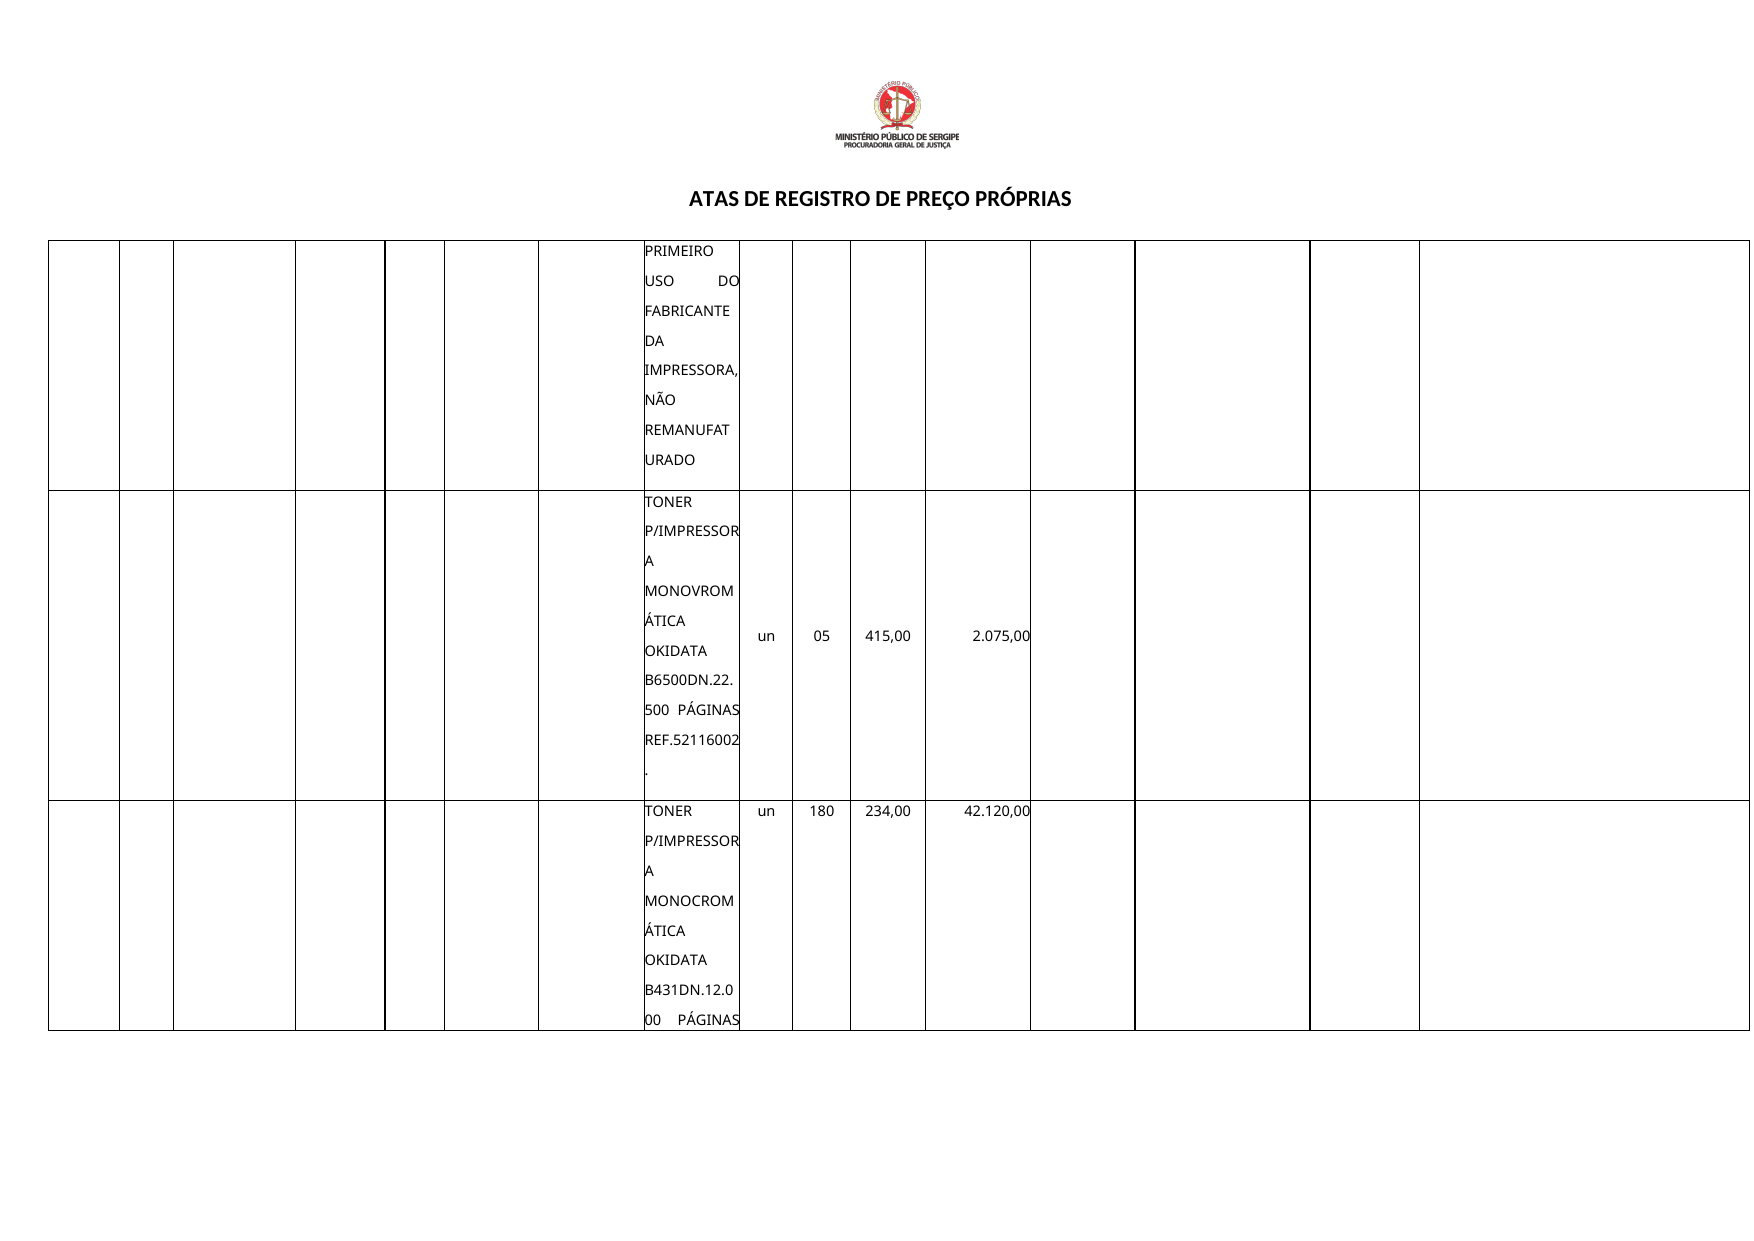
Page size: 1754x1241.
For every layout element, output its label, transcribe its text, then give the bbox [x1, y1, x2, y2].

table_cell 05 [793, 491, 850, 800]
table_cell [296, 801, 384, 1030]
table_cell primeiro uso do fabricante da impressora, não remanufaturado [645, 241, 739, 490]
table_cell 234,00 [851, 801, 925, 1030]
table_cell [1031, 801, 1134, 1030]
table_cell [445, 241, 538, 490]
table_cell [49, 241, 119, 490]
table_cell [386, 491, 444, 800]
table_cell TONER P/IMPRESSORA MONOVROMÁTICA OKIDATA B6500DN.22.500 PÁGINAS REF.52116002. [645, 491, 739, 800]
table_cell [1420, 801, 1749, 1030]
table_cell [793, 241, 850, 490]
table_cell TONER P/IMPRESSORA MONOCROMÁTICA OKIDATA B431DN.12.000 PÁGINAS [645, 801, 739, 1030]
table_cell un [740, 801, 792, 1030]
table_cell [386, 801, 444, 1030]
table_cell [1031, 241, 1134, 490]
table_cell [445, 801, 538, 1030]
table_cell [539, 801, 644, 1030]
table_cell [120, 241, 173, 490]
table_cell 2.075,00 [926, 491, 1030, 800]
table_cell [740, 241, 792, 490]
table_cell [1136, 241, 1309, 490]
table_cell [174, 801, 295, 1030]
table_cell [1136, 491, 1309, 800]
table_cell [539, 491, 644, 800]
table_cell [539, 241, 644, 490]
table_cell [174, 491, 295, 800]
table_cell un [740, 491, 792, 800]
table_cell [120, 801, 173, 1030]
table_cell [1311, 801, 1419, 1030]
table_cell [1031, 491, 1134, 800]
table_cell [1311, 241, 1419, 490]
table_cell [1311, 491, 1419, 800]
table_cell 180 [793, 801, 850, 1030]
table_cell [1420, 241, 1749, 490]
table_cell [120, 491, 173, 800]
table_cell [1136, 801, 1309, 1030]
table_cell [445, 491, 538, 800]
table_cell [926, 241, 1030, 490]
table_cell 42.120,00 [926, 801, 1030, 1030]
table_cell [49, 491, 119, 800]
table_cell [49, 801, 119, 1030]
table_cell [386, 241, 444, 490]
table_cell [1420, 491, 1749, 800]
picture [835, 81, 959, 149]
table_cell [174, 241, 295, 490]
table_cell [296, 241, 384, 490]
table_cell [851, 241, 925, 490]
table_cell 415,00 [851, 491, 925, 800]
table_cell [296, 491, 384, 800]
